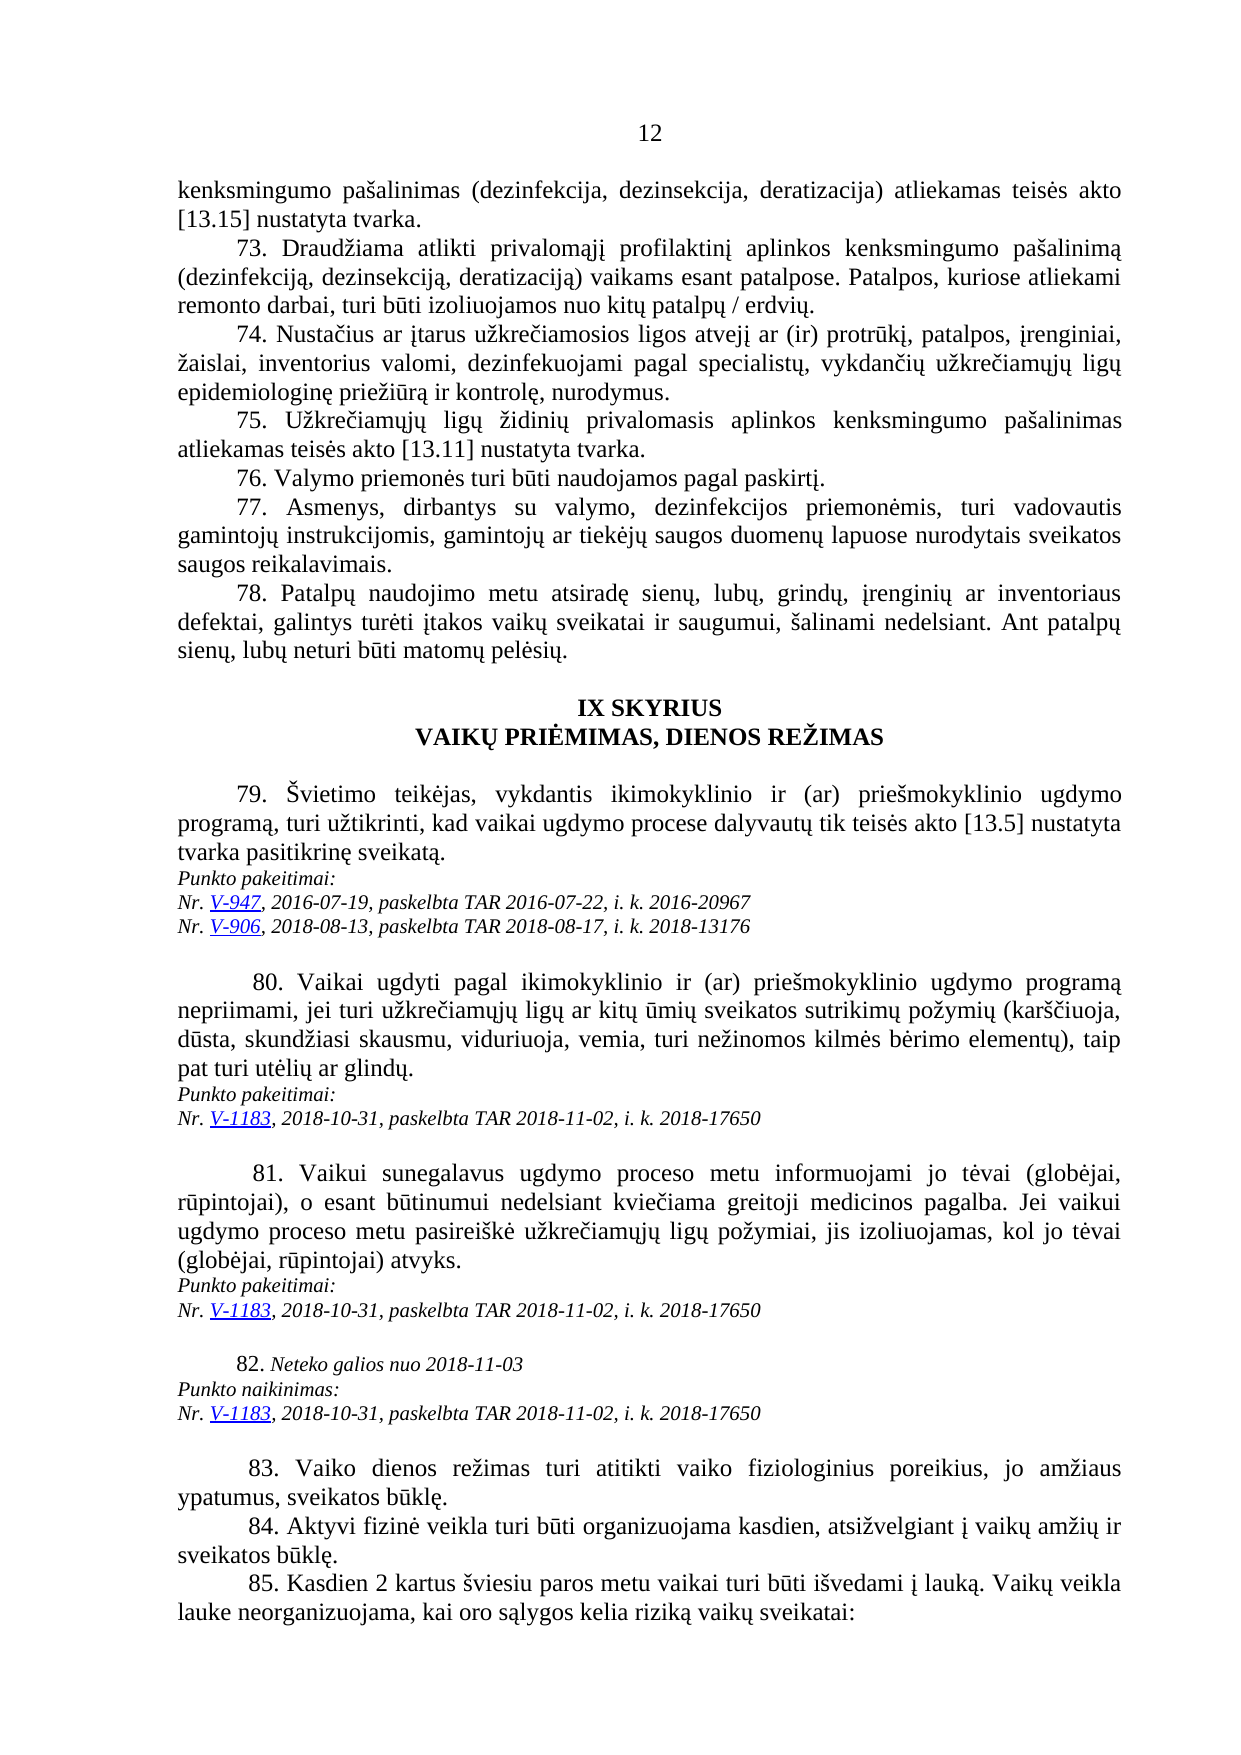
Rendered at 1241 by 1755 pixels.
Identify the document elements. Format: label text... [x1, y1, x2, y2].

text Punkto pakeitimai: [177, 1082, 1122, 1106]
text Nr. V-1183, 2018-10-31, paskelbta TAR 2018-11-02, i. k. 2018-17650 [177, 1401, 1122, 1425]
text 73. Draudžiama atlikti privalomąjį profilaktinį aplinkos kenksmingumo pašalinimą (dezinfekciją, dezinsekciją, deratizaciją) vaikams esant patalpose. Patalpos, kuriose atliekami remonto darbai, turi būti izoliuojamos nuo kitų patalpų / erdvių. [177, 233, 1122, 319]
text VAIKŲ PRIĖMIMAS, DIENOS REŽIMAS [177, 722, 1122, 751]
text IX SKYRIUS [177, 693, 1122, 722]
text 79. Švietimo teikėjas, vykdantis ikimokyklinio ir (ar) priešmokyklinio ugdymo programą, turi užtikrinti, kad vaikai ugdymo procese dalyvautų tik teisės akto [13.5] nustatyta tvarka pasitikrinę sveikatą. [177, 779, 1122, 866]
text Punkto pakeitimai: [177, 1273, 1122, 1297]
text 81. Vaikui sunegalavus ugdymo proceso metu informuojami jo tėvai (globėjai, rūpintojai), o esant būtinumui nedelsiant kviečiama greitoji medicinos pagalba. Jei vaikui ugdymo proceso metu pasireiškė užkrečiamųjų ligų požymiai, jis izoliuojamas, kol jo tėvai (globėjai, rūpintojai) atvyks. [177, 1158, 1122, 1273]
text 82. Neteko galios nuo 2018-11-03 [177, 1350, 1122, 1377]
text 85. Kasdien 2 kartus šviesiu paros metu vaikai turi būti išvedami į lauką. Vaikų veikla lauke neorganizuojama, kai oro sąlygos kelia riziką vaikų sveikatai: [177, 1568, 1122, 1626]
text Nr. V-947, 2016-07-19, paskelbta TAR 2016-07-22, i. k. 2016-20967 [177, 890, 1122, 914]
text 76. Valymo priemonės turi būti naudojamos pagal paskirtį. [177, 463, 1122, 492]
text 75. Užkrečiamųjų ligų židinių privalomasis aplinkos kenksmingumo pašalinimas atliekamas teisės akto [13.11] nustatyta tvarka. [177, 406, 1122, 463]
text Nr. V-1183, 2018-10-31, paskelbta TAR 2018-11-02, i. k. 2018-17650 [177, 1297, 1122, 1322]
text Nr. V-1183, 2018-10-31, paskelbta TAR 2018-11-02, i. k. 2018-17650 [177, 1106, 1122, 1130]
text Nr. V-906, 2018-08-13, paskelbta TAR 2018-08-17, i. k. 2018-13176 [177, 914, 1122, 938]
text 74. Nustačius ar įtarus užkrečiamosios ligos atvejį ar (ir) protrūkį, patalpos, įrenginiai, žaislai, inventorius valomi, dezinfekuojami pagal specialistų, vykdančių užkrečiamųjų ligų epidemiologinę priežiūrą ir kontrolę, nurodymus. [177, 319, 1122, 406]
text kenksmingumo pašalinimas (dezinfekcija, dezinsekcija, deratizacija) atliekamas teisės akto [13.15] nustatyta tvarka. [177, 176, 1122, 233]
text Punkto naikinimas: [177, 1377, 1122, 1401]
text 84. Aktyvi fizinė veikla turi būti organizuojama kasdien, atsižvelgiant į vaikų amžių ir sveikatos būklę. [177, 1511, 1122, 1568]
text Punkto pakeitimai: [177, 866, 1122, 890]
text 80. Vaikai ugdyti pagal ikimokyklinio ir (ar) priešmokyklinio ugdymo programą nepriimami, jei turi užkrečiamųjų ligų ar kitų ūmių sveikatos sutrikimų požymių (karščiuoja, dūsta, skundžiasi skausmu, viduriuoja, vemia, turi nežinomos kilmės bėrimo elementų), taip pat turi utėlių ar glindų. [177, 967, 1122, 1082]
text 78. Patalpų naudojimo metu atsiradę sienų, lubų, grindų, įrenginių ar inventoriaus defektai, galintys turėti įtakos vaikų sveikatai ir saugumui, šalinami nedelsiant. Ant patalpų sienų, lubų neturi būti matomų pelėsių. [177, 578, 1122, 664]
text 83. Vaiko dienos režimas turi atitikti vaiko fiziologinius poreikius, jo amžiaus ypatumus, sveikatos būklę. [177, 1453, 1122, 1511]
text 77. Asmenys, dirbantys su valymo, dezinfekcijos priemonėmis, turi vadovautis gamintojų instrukcijomis, gamintojų ar tiekėjų saugos duomenų lapuose nurodytais sveikatos saugos reikalavimais. [177, 492, 1122, 578]
